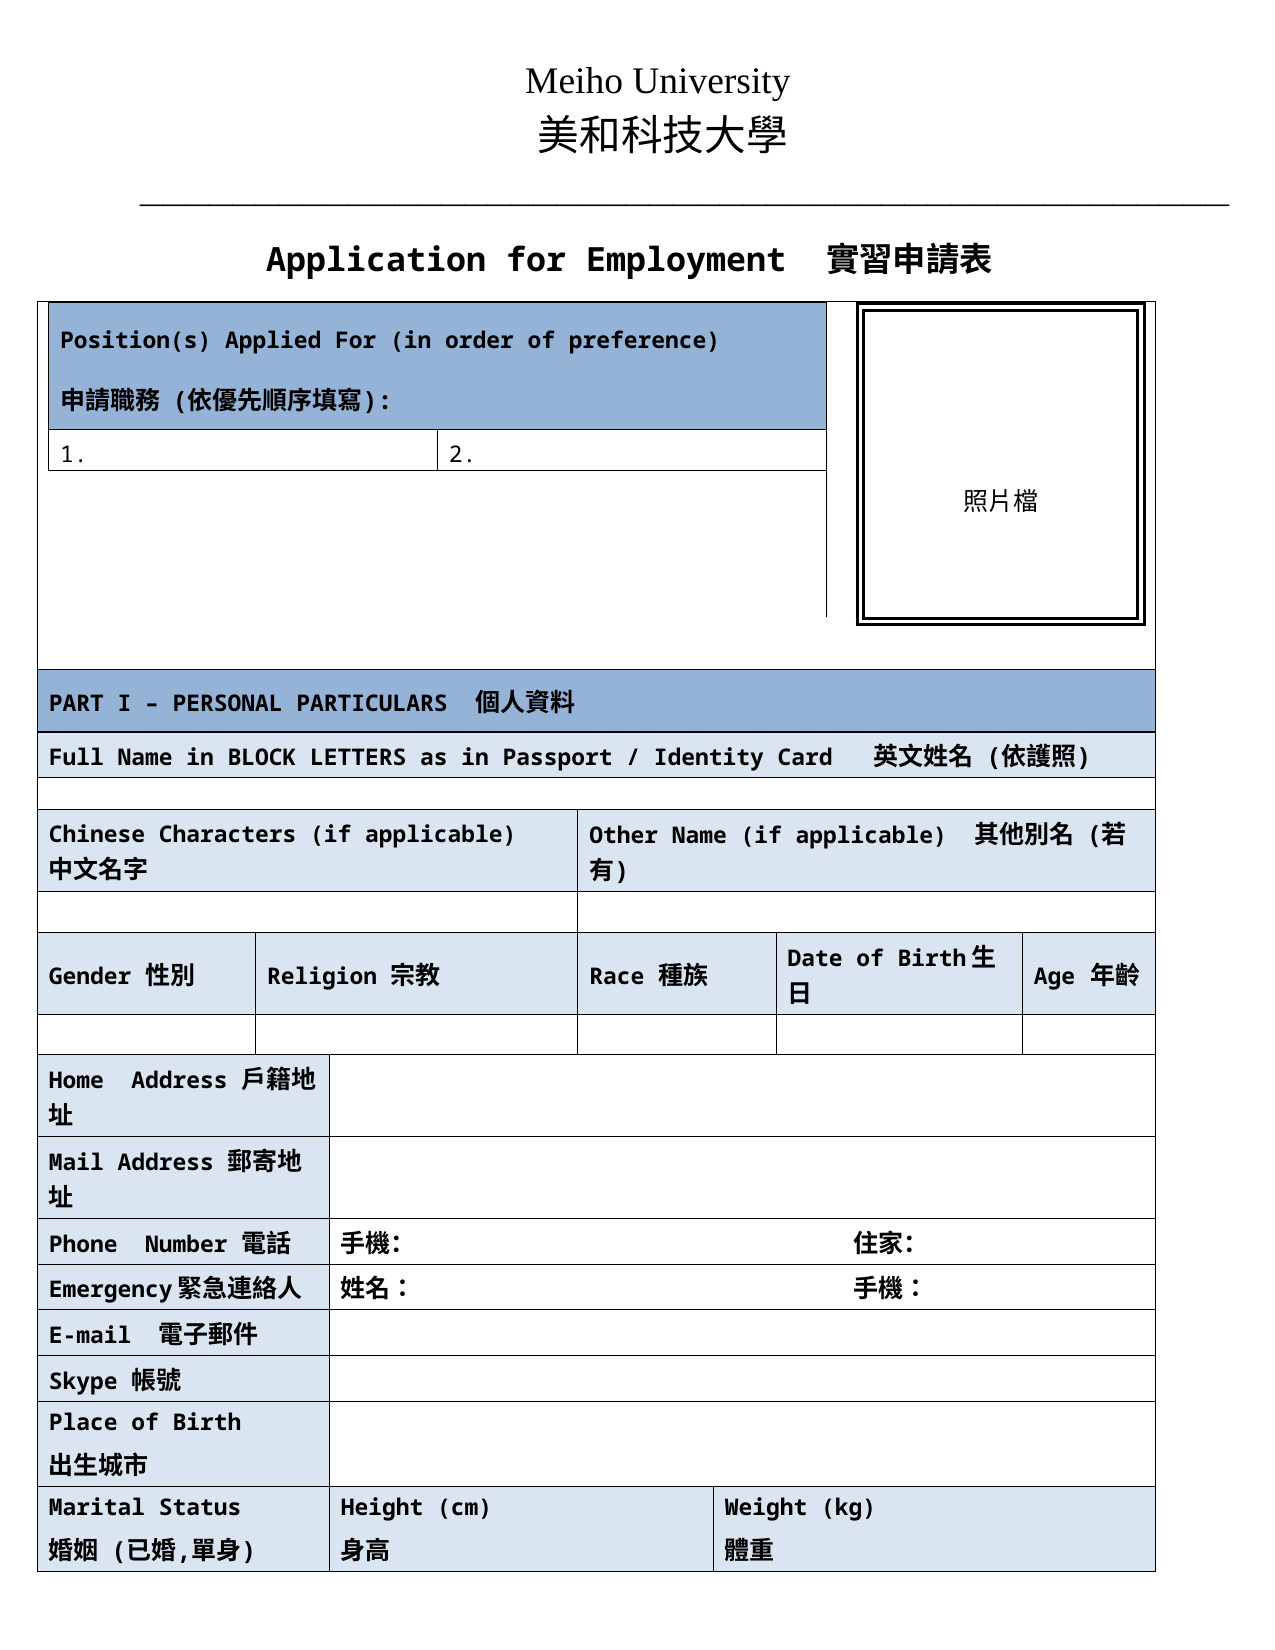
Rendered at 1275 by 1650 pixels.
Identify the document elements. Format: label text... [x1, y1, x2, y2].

table_cell [330, 1310, 1155, 1355]
table_cell Marital Status 婚姻 (已婚,單身) [38, 1487, 329, 1571]
table_header [859, 305, 1143, 623]
table_cell 1. [49, 430, 437, 470]
table_cell [49, 471, 826, 617]
table_cell Other Name (if applicable) 其他別名 (若有) [578, 810, 1155, 891]
table_cell Chinese Characters (if applicable) 中文名字 [38, 810, 577, 891]
table_cell [330, 1055, 1155, 1136]
table_cell 姓名： 手機： [330, 1265, 1155, 1309]
table_header Position(s) Applied For (in order of preference) 申請職務 (依優先順序填寫): [49, 303, 826, 429]
table_cell Place of Birth 出生城市 [38, 1402, 329, 1486]
table_cell [330, 1402, 1155, 1486]
table_cell Skype 帳號 [38, 1356, 329, 1401]
table_cell Date of Birth生日 [777, 933, 1022, 1014]
table_cell 手機： 住家： [330, 1219, 1155, 1264]
table_cell Weight (kg) 體重 [714, 1487, 1155, 1571]
table_cell [578, 892, 1155, 932]
table_cell [777, 1015, 1022, 1054]
table_cell Phone Number 電話 [38, 1219, 329, 1264]
table_cell Height (cm) 身高 [330, 1487, 713, 1571]
table_cell E-mail 電子郵件 [38, 1310, 329, 1355]
table_cell [578, 1015, 776, 1054]
table_cell Race 種族 [578, 933, 776, 1014]
table_cell Emergency緊急連絡人 [38, 1265, 329, 1309]
table_cell [330, 1356, 1155, 1401]
table_cell [256, 1015, 577, 1054]
table_cell [1023, 1015, 1155, 1054]
table_cell Age 年齡 [1023, 933, 1155, 1014]
text Application for Employment 實習申請表 [37, 233, 1237, 281]
table_cell 2. [438, 430, 826, 470]
table_cell Gender 性別 [38, 933, 255, 1014]
table_cell Home Address 戶籍地址 [38, 1055, 329, 1136]
table_cell Religion 宗教 [256, 933, 577, 1014]
table_cell [330, 1137, 1155, 1218]
table_cell Full Name in BLOCK LETTERS as in Passport / Identity Card 英文姓名 (依護照) [38, 733, 1155, 777]
table_cell Mail Address 郵寄地址 [38, 1137, 329, 1218]
table_cell [38, 1015, 255, 1054]
table_header [827, 302, 856, 617]
table_cell PART I – PERSONAL PARTICULARS 個人資料 [38, 670, 1155, 731]
table_header 照片檔 [860, 305, 1141, 617]
table_cell [38, 892, 577, 932]
table_cell [38, 778, 1155, 809]
table_header [38, 302, 1155, 669]
